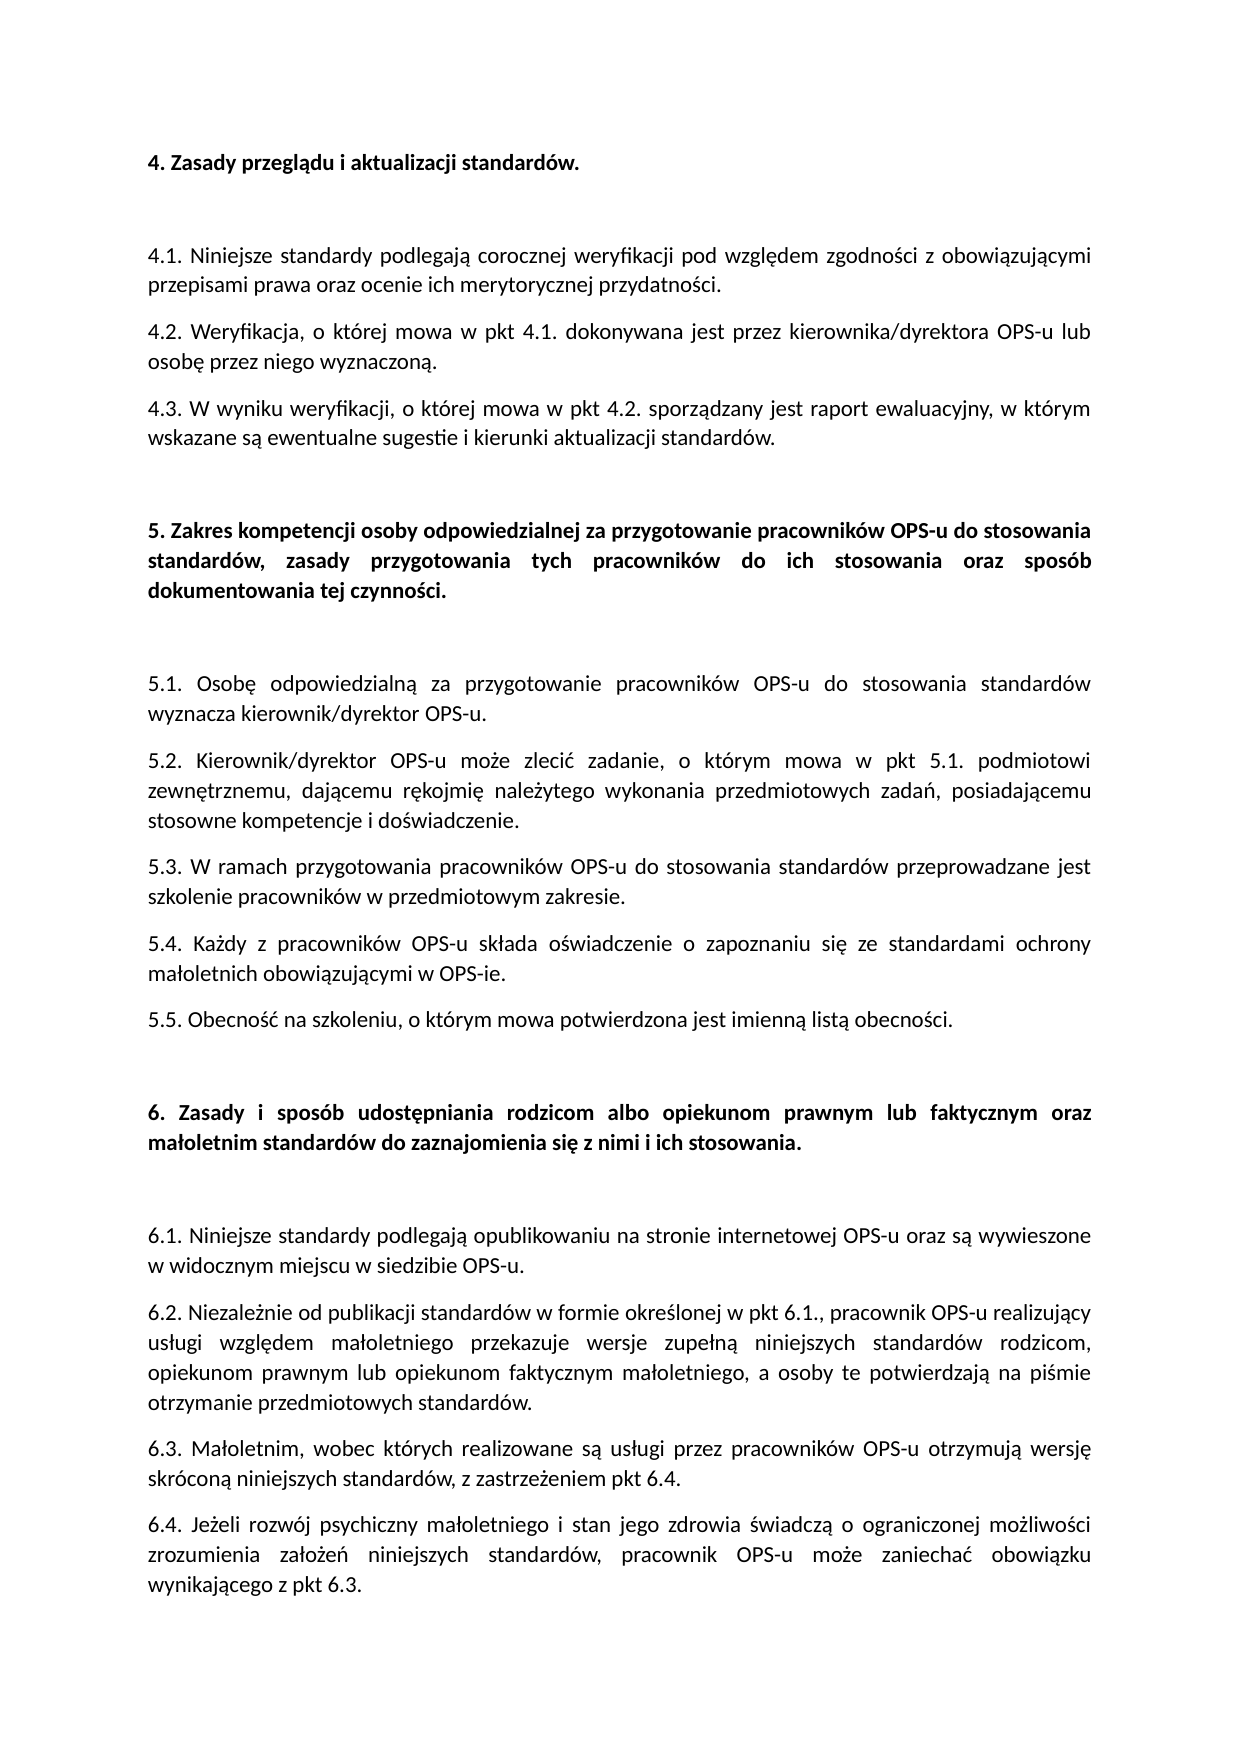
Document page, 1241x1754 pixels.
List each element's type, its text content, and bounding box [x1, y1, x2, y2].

text 5.1. Osobę odpowiedzialną za przygotowanie pracowników OPS-u do stosowania standardów wyznacza kierownik/dyrektor OPS-u. [148, 669, 1093, 727]
text 5.5. Obecność na szkoleniu, o którym mowa potwierdzona jest imienną listą obecności. [148, 1005, 1093, 1033]
text 4.3. W wyniku weryfikacji, o której mowa w pkt 4.2. sporządzany jest raport ewaluacyjny, w którym wskazane są ewentualne sugestie i kierunki aktualizacji standardów. [148, 394, 1093, 452]
text 6.2. Niezależnie od publikacji standardów w formie określonej w pkt 6.1., pracownik OPS-u realizujący usługi względem małoletniego przekazuje wersje zupełną niniejszych standardów rodzicom, opiekunom prawnym lub opiekunom faktycznym małoletniego, a osoby te potwierdzają na piśmie otrzymanie przedmiotowych standardów. [148, 1298, 1093, 1416]
text 5.3. W ramach przygotowania pracowników OPS-u do stosowania standardów przeprowadzane jest szkolenie pracowników w przedmiotowym zakresie. [148, 852, 1093, 910]
text 5. Zakres kompetencji osoby odpowiedzialnej za przygotowanie pracowników OPS-u do stosowania standardów, zasady przygotowania tych pracowników do ich stosowania oraz sposób dokumentowania tej czynności. [148, 517, 1093, 604]
text 5.4. Każdy z pracowników OPS-u składa oświadczenie o zapoznaniu się ze standardami ochrony małoletnich obowiązującymi w OPS-ie. [148, 929, 1093, 987]
text 6. Zasady i sposób udostępniania rodzicom albo opiekunom prawnym lub faktycznym oraz małoletnim standardów do zaznajomienia się z nimi i ich stosowania. [148, 1098, 1093, 1156]
text 4.1. Niniejsze standardy podlegają corocznej weryfikacji pod względem zgodności z obowiązującymi przepisami prawa oraz ocenie ich merytorycznej przydatności. [148, 241, 1093, 299]
text 4.2. Weryfikacja, o której mowa w pkt 4.1. dokonywana jest przez kierownika/dyrektora OPS-u lub osobę przez niego wyznaczoną. [148, 317, 1093, 375]
text 6.3. Małoletnim, wobec których realizowane są usługi przez pracowników OPS-u otrzymują wersję skróconą niniejszych standardów, z zastrzeżeniem pkt 6.4. [148, 1434, 1093, 1492]
text 5.2. Kierownik/dyrektor OPS-u może zlecić zadanie, o którym mowa w pkt 5.1. podmiotowi zewnętrznemu, dającemu rękojmię należytego wykonania przedmiotowych zadań, posiadającemu stosowne kompetencje i doświadczenie. [148, 746, 1093, 834]
text 4. Zasady przeglądu i aktualizacji standardów. [148, 148, 1093, 176]
text 6.1. Niniejsze standardy podlegają opublikowaniu na stronie internetowej OPS-u oraz są wywieszone w widocznym miejscu w siedzibie OPS-u. [148, 1221, 1093, 1279]
text 6.4. Jeżeli rozwój psychiczny małoletniego i stan jego zdrowia świadczą o ograniczonej możliwości zrozumienia założeń niniejszych standardów, pracownik OPS-u może zaniechać obowiązku wynikającego z pkt 6.3. [148, 1511, 1093, 1598]
